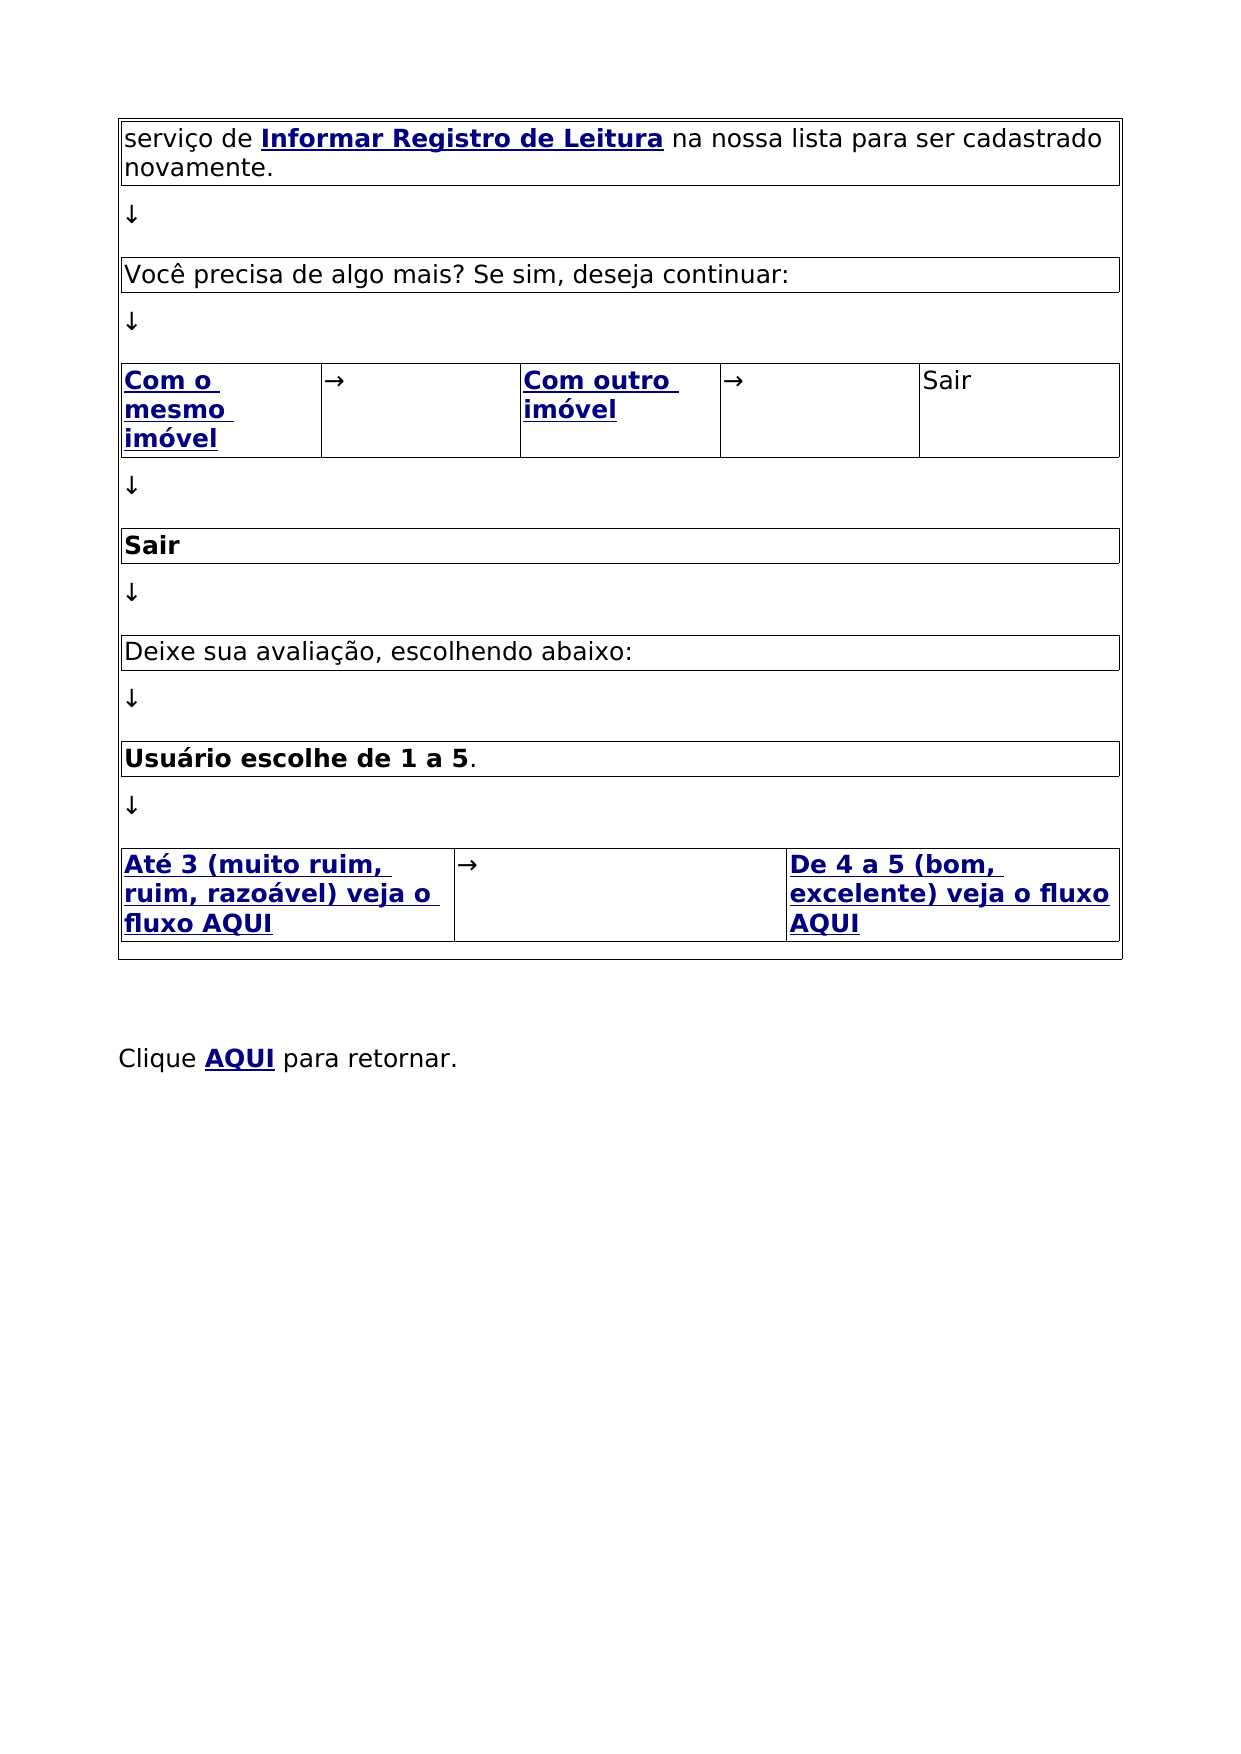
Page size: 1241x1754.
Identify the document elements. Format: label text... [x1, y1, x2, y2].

table_header Deixe sua avaliação, escolhendo abaixo: [122, 636, 1119, 669]
table_header Sair [920, 364, 1119, 457]
table_header → [721, 364, 919, 457]
table_header De 4 a 5 (bom, excelente) veja o fluxo AQUI [787, 849, 1119, 941]
table_header Com outro imóvel [521, 364, 720, 457]
table_header ↓ ↓ ↓ ↓ ↓ ↓ [119, 119, 1122, 959]
table_header Sair [122, 529, 1119, 563]
table_header → [322, 364, 520, 457]
table_header serviço de Informar Registro de Leitura na nossa lista para ser cadastrado novamente. [122, 122, 1119, 185]
text Clique AQUI para retornar. [118, 1044, 1122, 1103]
table_header Com o mesmo imóvel [122, 364, 321, 457]
table_header Você precisa de algo mais? Se sim, deseja continuar: [122, 258, 1119, 292]
table_header Até 3 (muito ruim, ruim, razoável) veja o fluxo AQUI [122, 849, 454, 941]
table_header → [455, 849, 786, 941]
table_header Usuário escolhe de 1 a 5. [122, 742, 1119, 776]
